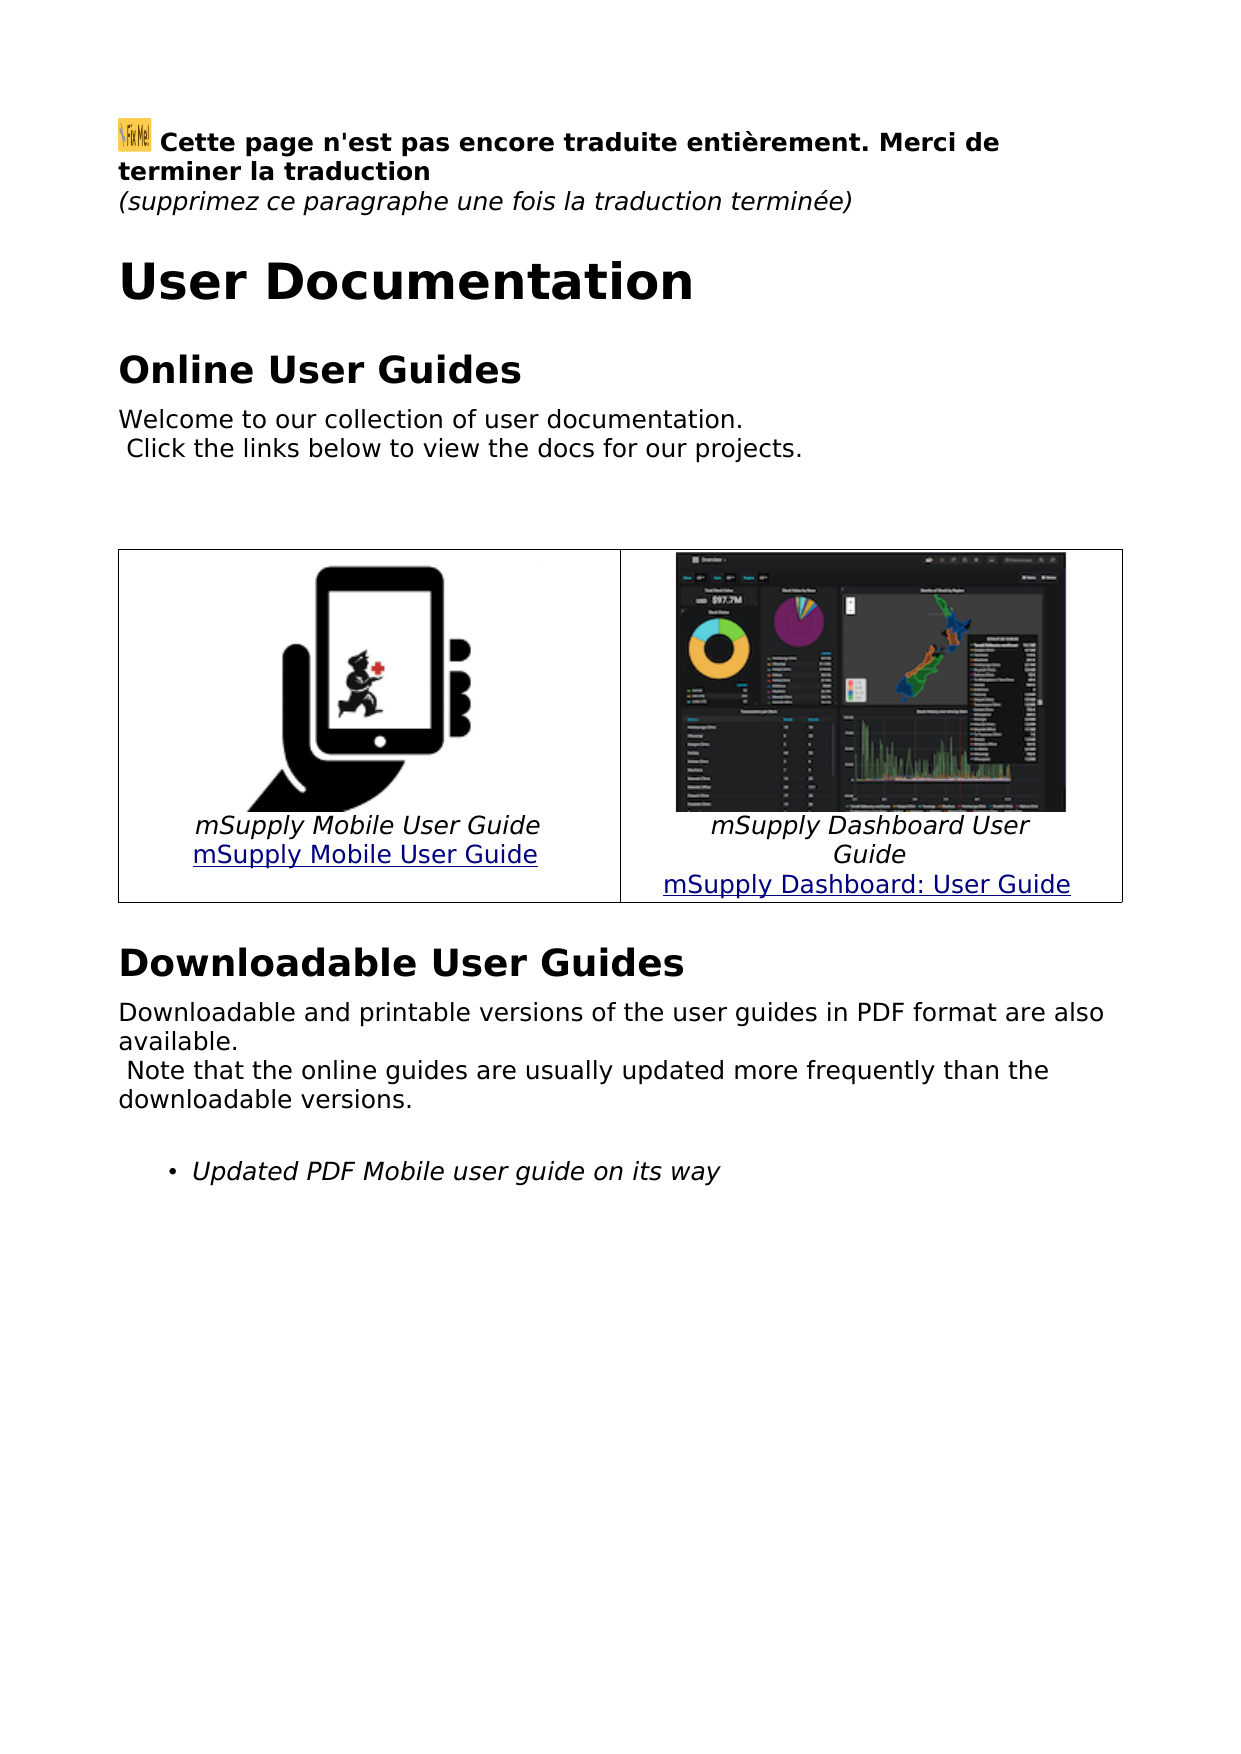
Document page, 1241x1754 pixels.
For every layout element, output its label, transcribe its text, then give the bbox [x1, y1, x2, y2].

subtitle Downloadable User Guides [118, 942, 1122, 986]
picture [173, 552, 565, 812]
table_header mSupply Mobile User Guide [119, 550, 620, 902]
picture [675, 552, 1067, 812]
text Cette page n'est pas encore traduite entièrement. Merci de terminer la traduction (supprimez ce paragraphe une fois la traduction terminée) [118, 118, 1122, 216]
text Downloadable and printable versions of the user guides in PDF format are also available. Note that the online guides are usually updated more frequently than the downloadable versions. [118, 998, 1122, 1115]
subtitle Online User Guides [118, 349, 1122, 393]
subtitle User Documentation [118, 253, 1122, 312]
text Welcome to our collection of user documentation. Click the links below to view the docs for our projects. [118, 405, 1122, 522]
table_header mSupply Dashboard: User Guide [621, 550, 1122, 902]
list Updated PDF Mobile user guide on its way [177, 1157, 1122, 1186]
